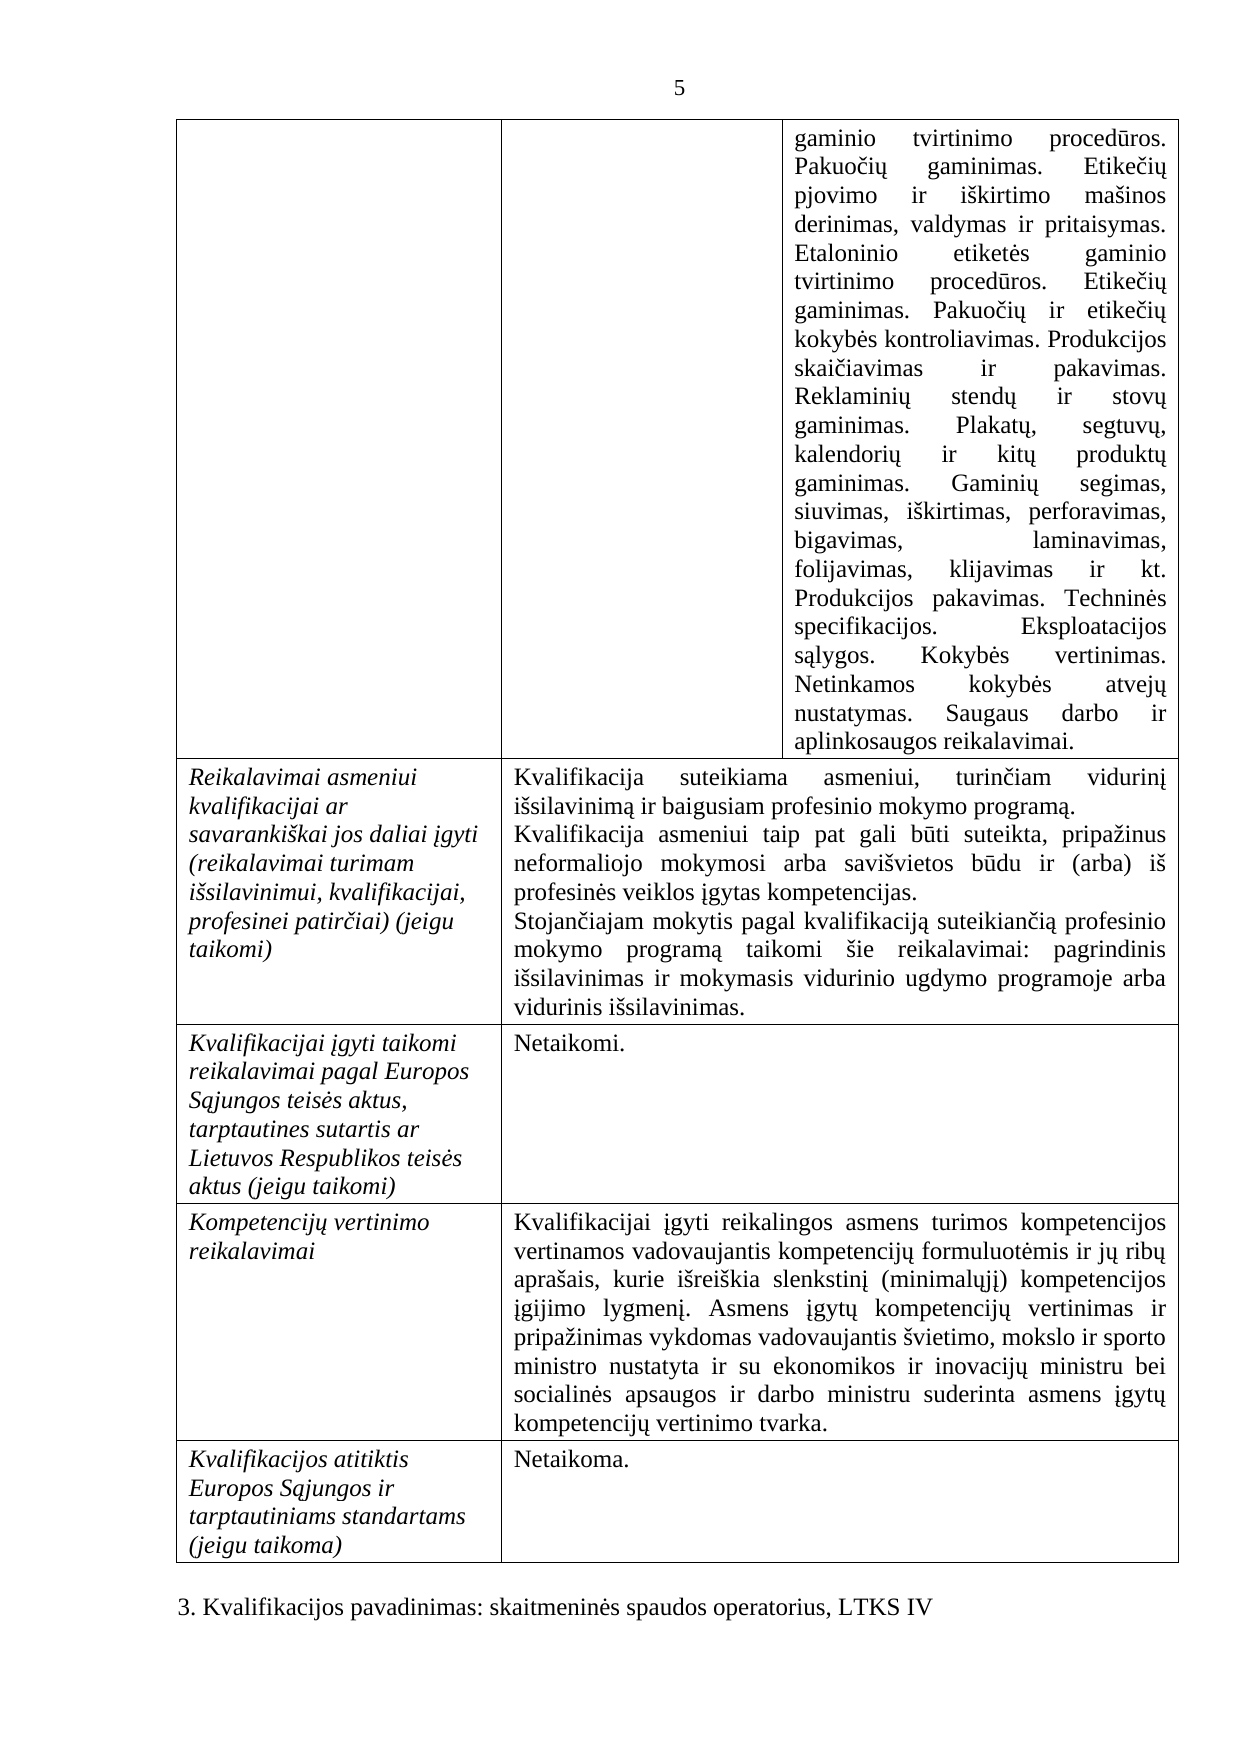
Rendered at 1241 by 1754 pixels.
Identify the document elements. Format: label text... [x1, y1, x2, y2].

table_cell [177, 120, 501, 758]
table_cell Kvalifikacija suteikiama asmeniui, turinčiam vidurinį išsilavinimą ir baigusiam profesinio mokymo programą. Kvalifikacija asmeniui taip pat gali būti suteikta, pripažinus neformaliojo mokymosi arba savišvietos būdu ir (arba) iš profesinės veiklos įgytas kompetencijas. Stojančiajam mokytis pagal kvalifikaciją suteikiančią profesinio mokymo programą taikomi šie reikalavimai: pagrindinis išsilavinimas ir mokymasis vidurinio ugdymo programoje arba vidurinis išsilavinimas. [502, 759, 1178, 1024]
table_cell [502, 120, 782, 758]
table_cell gaminio tvirtinimo procedūros. Pakuočių gaminimas. Etikečių pjovimo ir iškirtimo mašinos derinimas, valdymas ir pritaisymas. Etaloninio etiketės gaminio tvirtinimo procedūros. Etikečių gaminimas. Pakuočių ir etikečių kokybės kontroliavimas. Produkcijos skaičiavimas ir pakavimas. Reklaminių stendų ir stovų gaminimas. Plakatų, segtuvų, kalendorių ir kitų produktų gaminimas. Gaminių segimas, siuvimas, iškirtimas, perforavimas, bigavimas, laminavimas, folijavimas, klijavimas ir kt. Produkcijos pakavimas. Techninės specifikacijos. Eksploatacijos sąlygos. Kokybės vertinimas. Netinkamos kokybės atvejų nustatymas. Saugaus darbo ir aplinkosaugos reikalavimai. [783, 120, 1178, 758]
table_cell Netaikoma. [502, 1441, 1178, 1562]
table_cell Netaikomi. [502, 1025, 1178, 1203]
text 3. Kvalifikacijos pavadinimas: skaitmeninės spaudos operatorius, LTKS IV [177, 1592, 1181, 1620]
table_cell Reikalavimai asmeniui kvalifikacijai ar savarankiškai jos daliai įgyti (reikalavimai turimam išsilavinimui, kvalifikacijai, profesinei patirčiai) (jeigu taikomi) [177, 759, 501, 1024]
table_cell Kvalifikacijai įgyti reikalingos asmens turimos kompetencijos vertinamos vadovaujantis kompetencijų formuluotėmis ir jų ribų aprašais, kurie išreiškia slenkstinį (minimalųjį) kompetencijos įgijimo lygmenį. Asmens įgytų kompetencijų vertinimas ir pripažinimas vykdomas vadovaujantis švietimo, mokslo ir sporto ministro nustatyta ir su ekonomikos ir inovacijų ministru bei socialinės apsaugos ir darbo ministru suderinta asmens įgytų kompetencijų vertinimo tvarka. [502, 1204, 1178, 1440]
table_cell Kvalifikacijos atitiktis Europos Sąjungos ir tarptautiniams standartams (jeigu taikoma) [177, 1441, 501, 1562]
table_cell Kvalifikacijai įgyti taikomi reikalavimai pagal Europos Sąjungos teisės aktus, tarptautines sutartis ar Lietuvos Respublikos teisės aktus (jeigu taikomi) [177, 1025, 501, 1203]
table_cell Kompetencijų vertinimo reikalavimai [177, 1204, 501, 1440]
